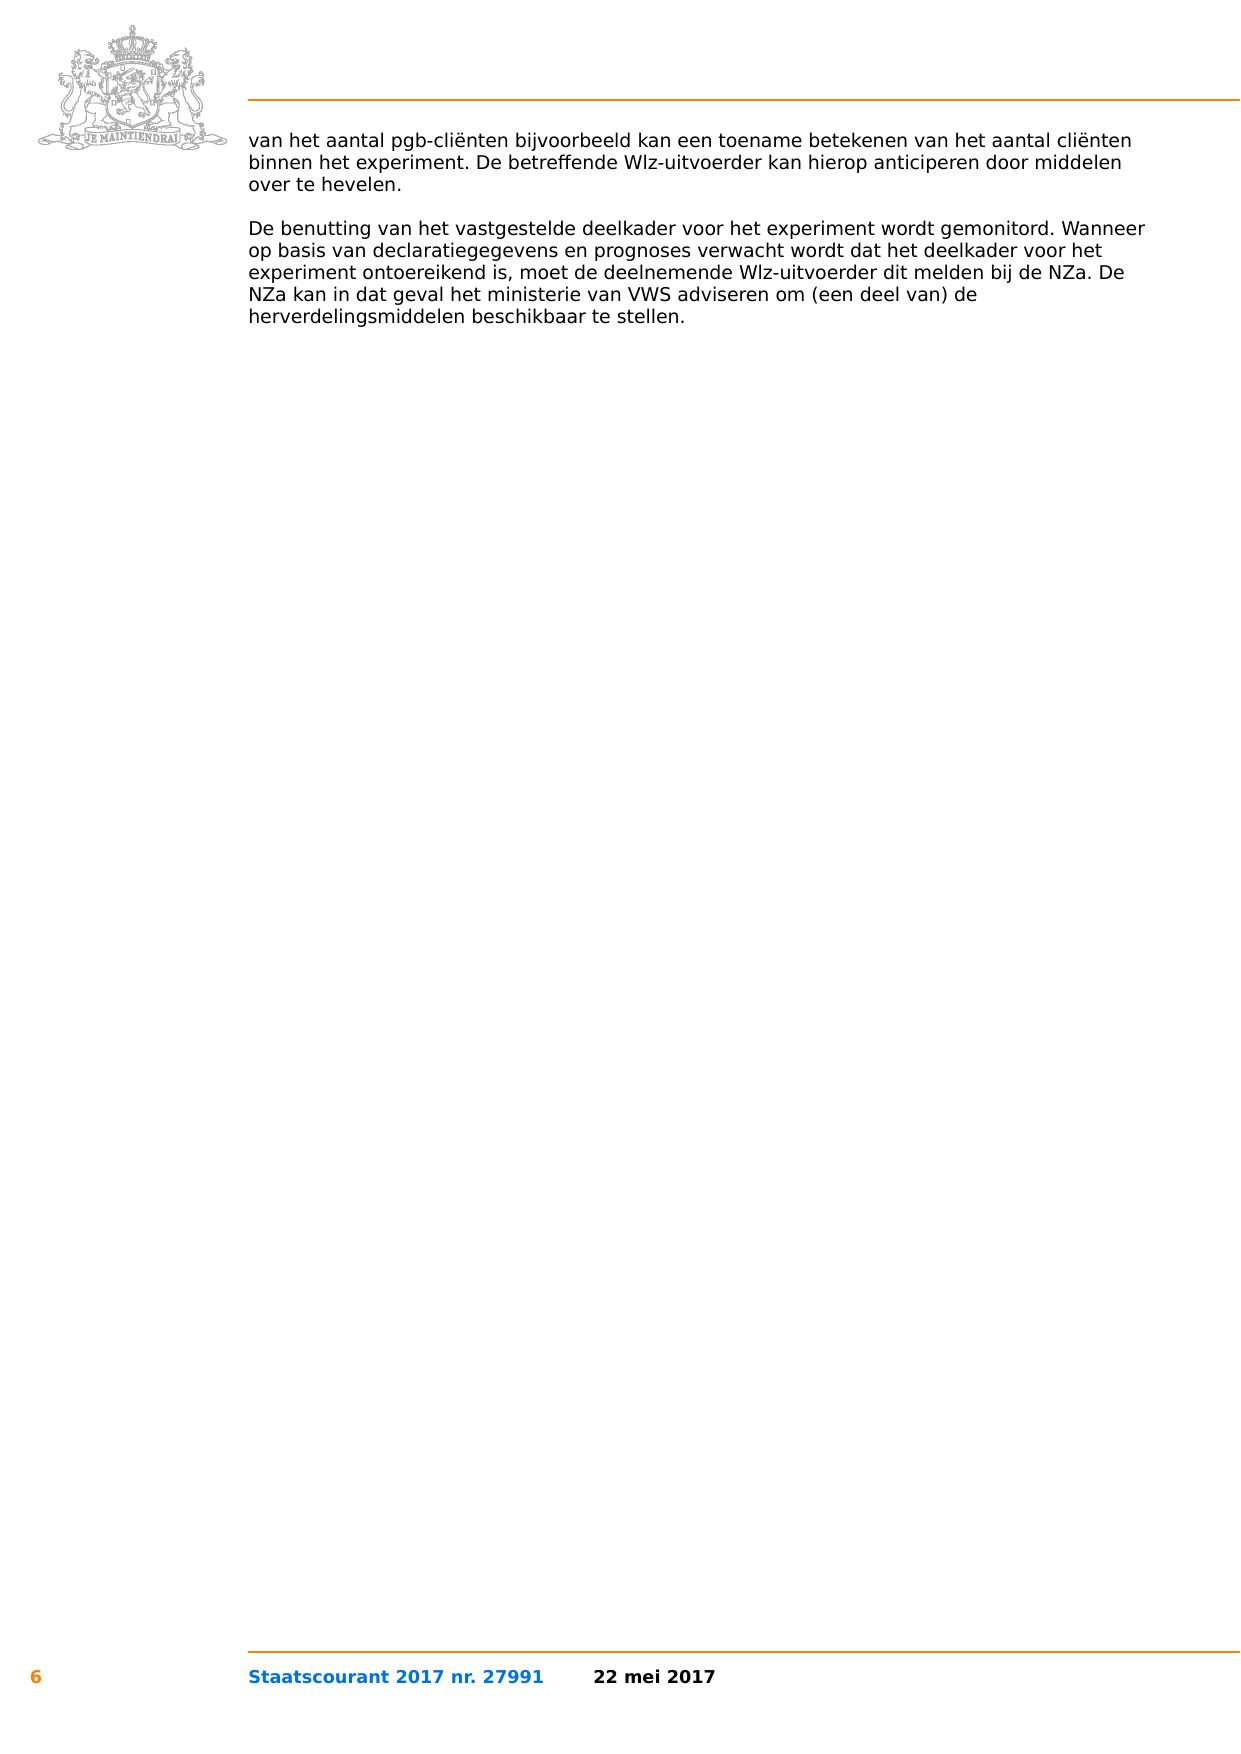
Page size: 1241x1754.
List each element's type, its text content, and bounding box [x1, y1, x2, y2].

text De benutting van het vastgestelde deelkader voor het experiment wordt gemonitord. Wanneer op basis van declaratiegegevens en prognoses verwacht wordt dat het deelkader voor het experiment ontoereikend is, moet de deelnemende Wlz-uitvoerder dit melden bij de NZa. De NZa kan in dat geval het ministerie van VWS adviseren om (een deel van) de herverdelingsmiddelen beschikbaar te stellen. [248, 218, 1163, 328]
picture [38, 25, 227, 150]
text van het aantal pgb-cliënten bijvoorbeeld kan een toename betekenen van het aantal cliënten binnen het experiment. De betreffende Wlz-uitvoerder kan hierop anticiperen door middelen over te hevelen. [248, 130, 1163, 196]
